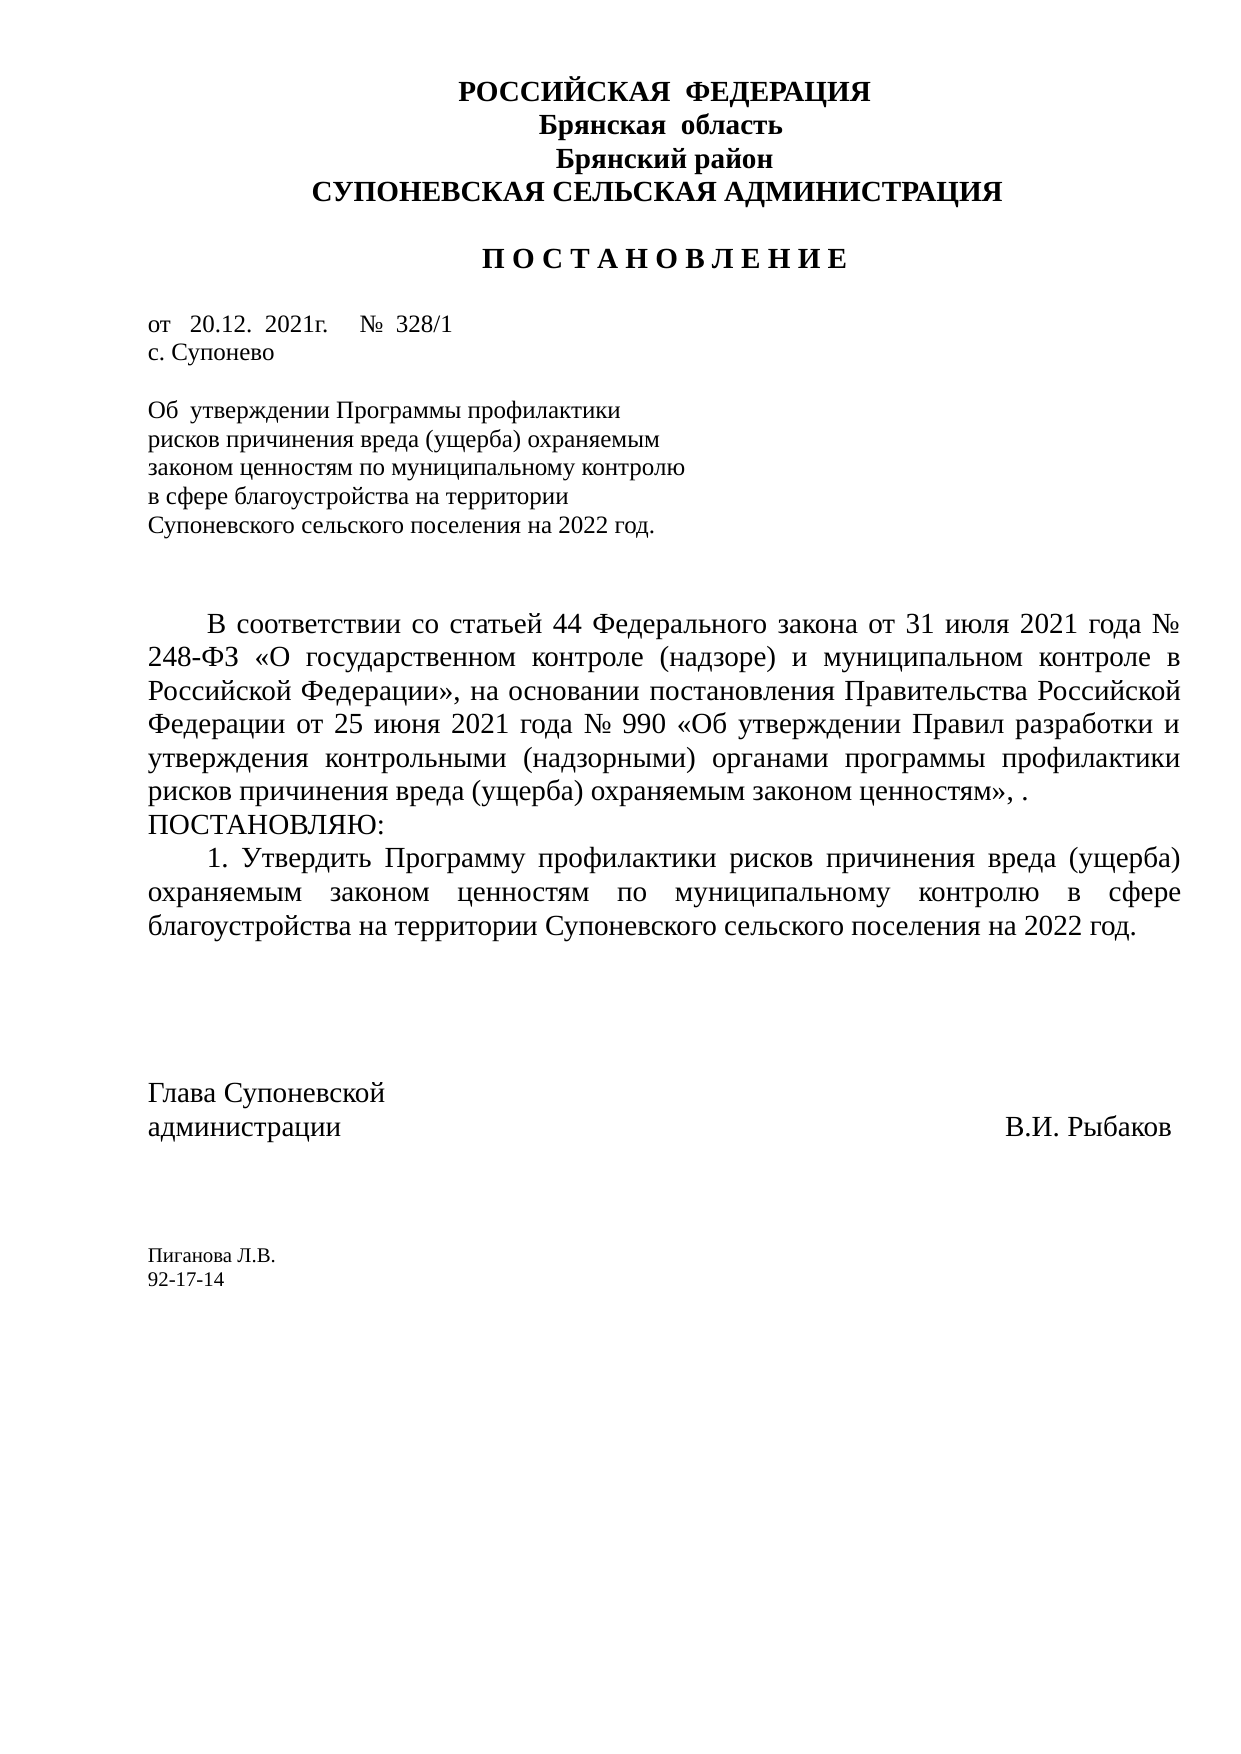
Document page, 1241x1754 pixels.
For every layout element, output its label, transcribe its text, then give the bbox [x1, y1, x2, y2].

text П О С Т А Н О В Л Е Н И Е [148, 242, 1181, 275]
text администрации В.И. Рыбаков [148, 1109, 1181, 1142]
text Пиганова Л.В. [148, 1243, 1181, 1267]
text от 20.12. 2021г. № 328/1 [148, 309, 1181, 337]
text Глава Супоневской [148, 1075, 1181, 1109]
text 92-17-14 [148, 1267, 1181, 1291]
text Брянская область [148, 107, 1181, 141]
text В соответствии со статьей 44 Федерального закона от 31 июля 2021 года № 248-ФЗ «О государственном контроле (надзоре) и муниципальном контроле в Российской Федерации», на основании постановления Правительства Российской Федерации от 25 июня 2021 года № 990 «Об утверждении Правил разработки и утверждения контрольными (надзорными) органами программы профилактики рисков причинения вреда (ущерба) охраняемым законом ценностям», . [148, 606, 1181, 807]
subtitle законом ценностям по муниципальному контролю [148, 452, 1181, 481]
text Супоневского сельского поселения на 2022 год. [148, 510, 1181, 539]
subtitle Об утверждении Программы профилактики [148, 395, 1181, 424]
subtitle 1. Утвердить Программу профилактики рисков причинения вреда (ущерба) охраняемым законом ценностям по муниципальному контролю в сфере благоустройства на территории Супоневского сельского поселения на 2022 год. [148, 841, 1181, 941]
text с. Супонево [148, 337, 1181, 366]
subtitle в сфере благоустройства на территории [148, 481, 1181, 510]
text РОССИЙСКАЯ ФЕДЕРАЦИЯ [148, 74, 1181, 107]
subtitle рисков причинения вреда (ущерба) охраняемым [148, 424, 1181, 452]
text ПОСТАНОВЛЯЮ: [148, 807, 1181, 841]
text Брянский район [148, 141, 1181, 174]
text СУПОНЕВСКАЯ СЕЛЬСКАЯ АДМИНИСТРАЦИЯ [148, 174, 1181, 208]
